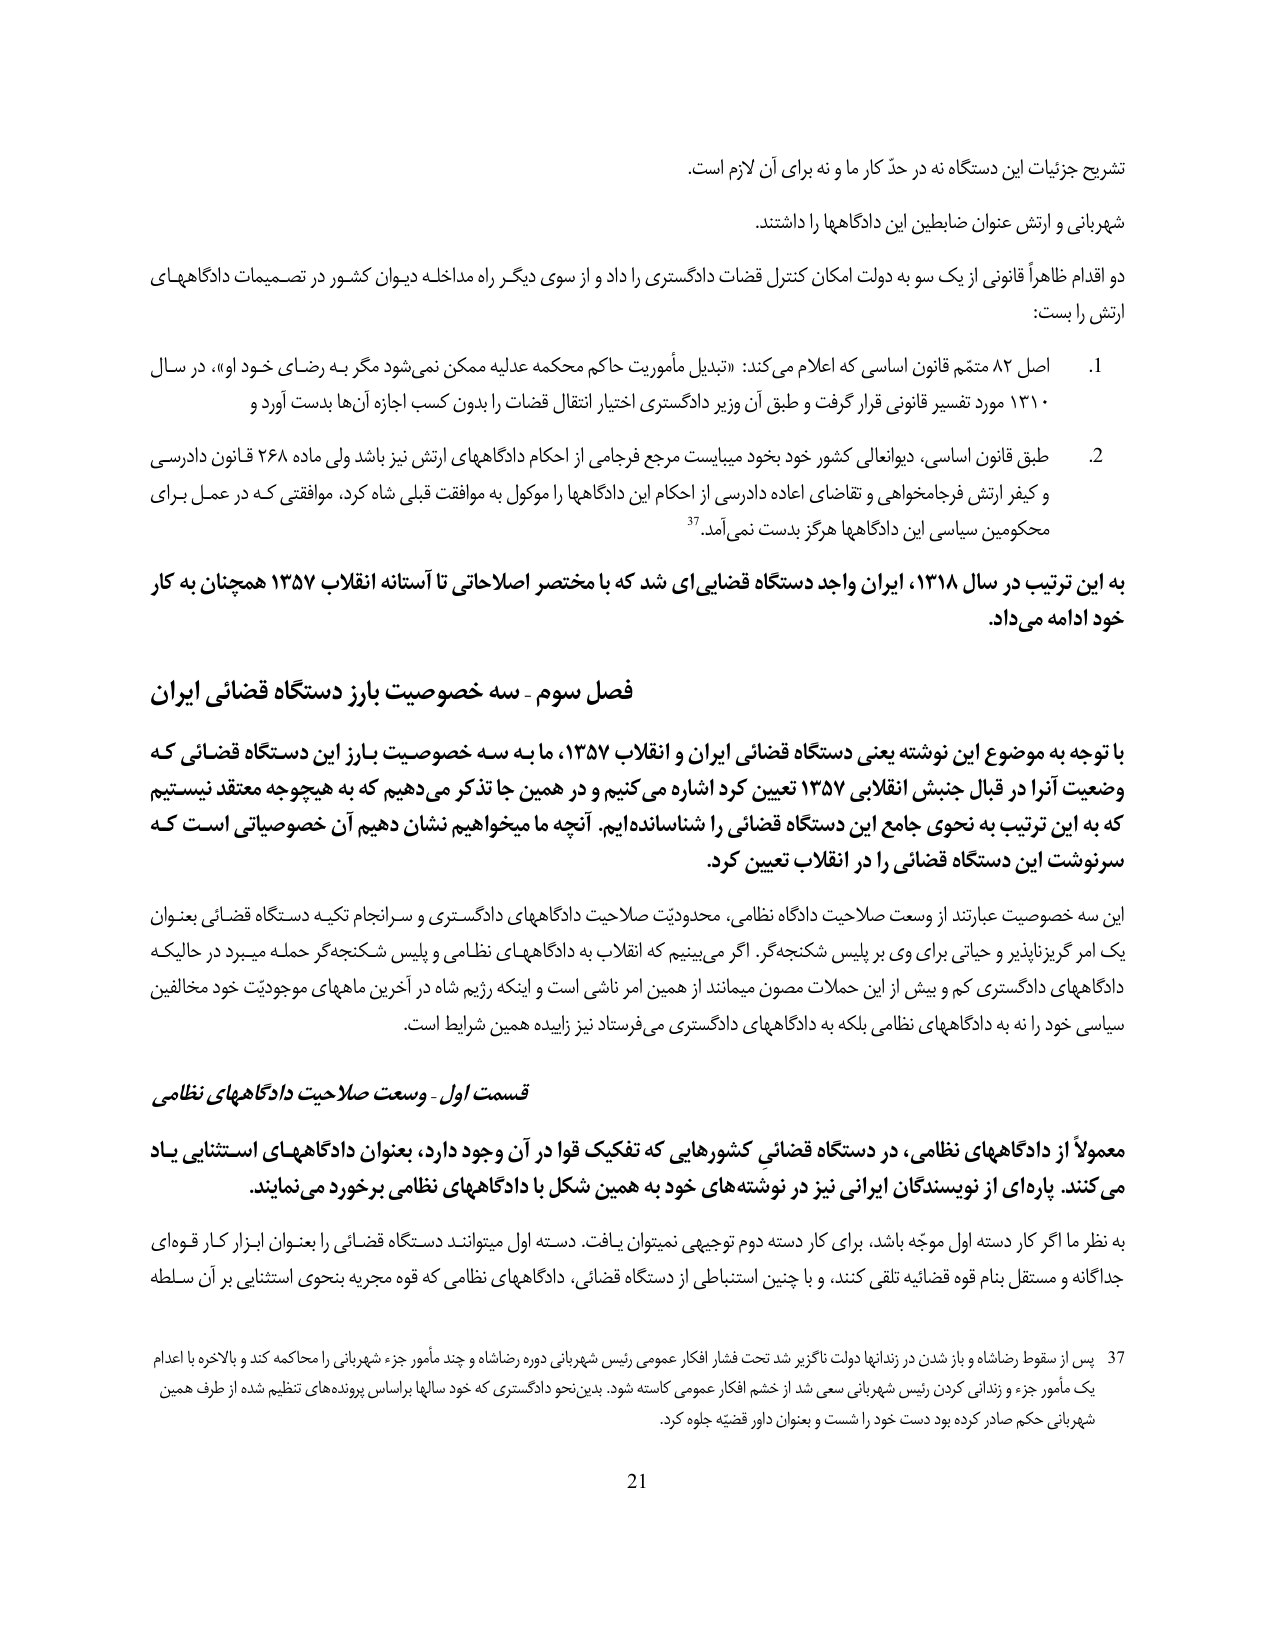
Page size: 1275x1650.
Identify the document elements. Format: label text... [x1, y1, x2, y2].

list پس از سقوط رضاشاه و باز شدن در زندانها دولت ناگزیر شد تحت فشار افکار عمومی رئیس شهربانی دوره رضاشاه و چند مأمور جزء شهربانی را محاکمه کند و بالاخره با اعدام یک مأمور جزء و زندانی کردن رئیس شهربانی سعی شد از خشم افکار عمومی کاسته شود. بدین‌نحو دادگستری که خود سالها بر‌اساس پرونده‌های تنظیم شده از طرف همین شهربانی حکم صادر کرده بود دست خود را شست و بعنوان داور قضیّه جلوه کرد. [150, 1343, 1125, 1434]
text شهربانی و ارتش عنوان ضابطین این دادگاهها را داشتند. [150, 204, 1125, 240]
text این سه خصوصیت عبارتند از وسعت صلاحیت دادگاه نظامی، محدودیّت صلاحیت دادگاههای دادگستری و سرانجام تکیه دستگاه قضائی بعنوان یک امر گریز‌ناپذیر و حیاتی برای وی بر پلیس شکنجه‌گر. اگر می‌بینیم که انقلاب به دادگاههای نظامی و پلیس شکنجه‌گر حمله میبرد در حالیکه دادگاههای دادگستری کم و بیش از این حملات مصون میمانند از همین امر ناشی است و اینکه رژیم شاه در آخرین ماههای موجودیّت خود مخالفین سیاسی خود را نه به دادگاههای نظامی بلکه به دادگاههای دادگستری می‌فرستاد نیز زاییده همین شرایط است. [150, 897, 1125, 1042]
text به این ترتیب در سال ۱۳۱۸، ایران واجد دستگاه قضایی‌ای شد که با مختصر اصلاحاتی تا آستانه انقلاب ۱۳۵۷ همچنان به کار خود ادامه می‌داد. [150, 565, 1125, 637]
text در سال ۱۳۱۸، دستگاه قضائی دیگری در ارتش بوجود آمد که علاوه بر تخلفات ویژه نظامی، به جرائم سیاسی نظامیان و گاه، در شرایط خاص، غیر نظامیان نیز رسیدگی می‌کرد. تشکیلات دادرسی ارتش منحصراً از دادسراها و دادگاههای عادی و پژوهشی تشکیل می‌شد و انتخاب قضات و بازپرسان آن از میان نظامیان تحصیلکرده قضائی صورت می‌گرفت و در اختیار خود ارتش بود و وکلای غیر‌نظامی حق ورود به دادگاه را نداشتند. تشریح جزئیات این دستگاه نه در حدّ کار ما و نه برای آن لازم است. [150, 150, 1125, 186]
text به نظر ما اگر کار دسته اول موجّه باشد، برای کار دسته دوم توجیهی نمیتوان یافت. دسته اول میتوانند دستگاه قضائی را بعنوان ابزار کار قوه‌ای جداگانه و مستقل بنام قوه قضائیه تلقی کنند، و با چنین استنباطی از دستگاه قضائی، دادگاههای نظامی که قوه مجریه بنحوی استثنایی بر آن سلطه [150, 1223, 1125, 1296]
text معمولاً از دادگاههای نظامی، در دستگاه قضائی‌ِ کشورهایی که تفکیک قوا در آن وجود دارد، بعنوان دادگاههای استثنایی یاد می‌کنند. پاره‌ای از نویسندگان ایرانی نیز در نوشته‌های خود به همین شکل با دادگاههای نظامی برخورد می‌نمایند. [150, 1133, 1125, 1205]
text دو اقدام ظاهراً قانونی از یک سو به دولت امکان کنترل قضات دادگستری را داد و از سوی دیگر راه مداخله دیوان کشور در تصمیمات دادگاههای ارتش را بست: [150, 258, 1125, 330]
list اصل ۸۲ متمّم قانون اساسی که اعلام می‌کند: «تبدیل مأموریت حاکم محکمه عدلیه ممکن نمی‌شود مگر به رضای خود او»، در سال ۱۳۱۰ مورد تفسیر قانونی قرار گرفت و طبق آن وزیر دادگستری اختیار انتقال قضات را بدون کسب اجازه آن‌ها بدست آورد و [150, 348, 1087, 421]
text با توجه به موضوع این نوشته یعنی دستگاه قضائی ایران و انقلاب ۱۳۵۷، ما به سه خصوصیت بارز این دستگاه قضائی که وضعیت آنرا در قبال جنبش انقلابی ۱۳۵۷ تعیین کرد اشاره می‌کنیم و در همین جا تذکر می‌دهیم که به هیچوجه معتقد نیستیم که به این ترتیب به نحوی جامع این دستگاه قضائی را شناسانده‌ایم. آنچه ما میخواهیم نشان دهیم آن خصوصیاتی است که سرنوشت این دستگاه قضائی را در انقلاب تعیین کرد. [150, 735, 1125, 879]
subtitle فصل سوم – سه خصوصیت بارز دستگاه قضائی ایران [150, 671, 1125, 713]
subtitle قسمت اول – وسعت صلاحیت دادگاههای نظامی [150, 1076, 1125, 1112]
list طبق قانون اساسی، دیوانعالی کشور خود بخود میبایست مرجع فرجامی از احکام دادگاههای ارتش نیز باشد ولی ماده ۲۶۸ قانون دادرسی و کیفر ارتش فرجامخواهی و تقاضای اعاده دادرسی از احکام این دادگاهها را موکول به موافقت قبلی شاه کرد، موافقتی که در عمل برای محکومین سیاسی این دادگاهها هرگز بدست نمی‌آمد. [150, 438, 1087, 547]
